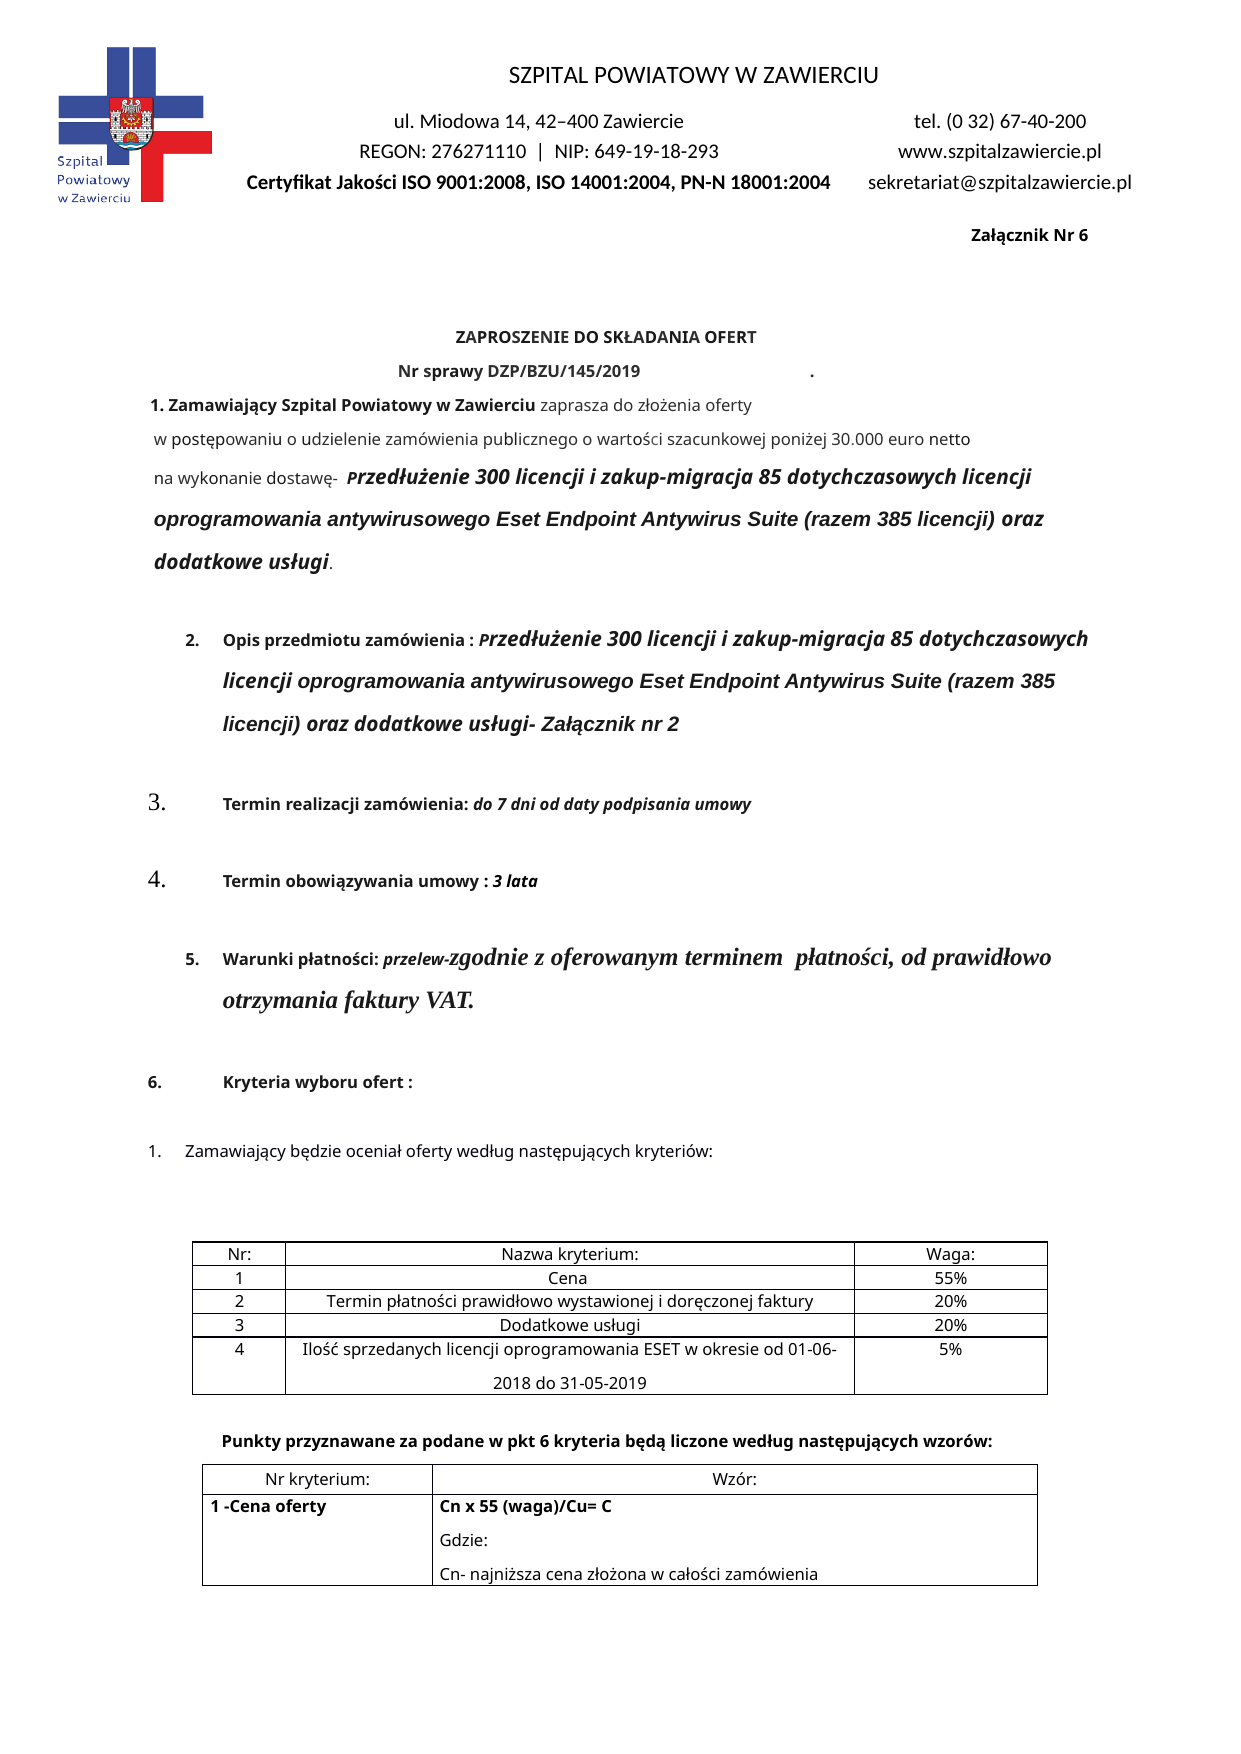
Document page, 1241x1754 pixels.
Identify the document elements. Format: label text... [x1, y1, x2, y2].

table_cell 2 [193, 1290, 285, 1313]
table_header Nr kryterium: [203, 1465, 432, 1493]
table_cell 20% [855, 1314, 1047, 1336]
list Opis przedmiotu zamówienia : Przedłużenie 300 licencji i zakup-migracja 85 dotychczasowych licencji oprogramowania antywirusowego Eset Endpoint Antywirus Suite (razem 385 licencji) oraz dodatkowe usługi- Załącznik nr 2 [185, 624, 1092, 737]
table_cell Dodatkowe usługi [286, 1314, 854, 1336]
text na wykonanie dostawę- Przedłużenie 300 licencji i zakup-migracja 85 dotychczasowych licencji oprogramowania antywirusowego Eset Endpoint Antywirus Suite (razem 385 licencji) oraz dodatkowe usługi. [154, 462, 1092, 575]
table_cell 3 [193, 1314, 285, 1336]
table_cell 1 [193, 1266, 285, 1289]
text 1. Zamawiający Szpital Powiatowy w Zawierciu zaprasza do złożenia oferty [148, 394, 1069, 416]
subtitle Punkty przyznawane za podane w pkt 6 kryteria będą liczone według następujących wzorów: [148, 1429, 1092, 1452]
table_cell 20% [855, 1290, 1047, 1313]
text ZAPROSZENIE DO SKŁADANIA OFERT [148, 326, 1068, 348]
list Termin obowiązywania umowy : 3 lata [148, 864, 1069, 893]
table_cell Cn x 55 (waga)‍‍/Cu= C Gdzie: Cn- najniższa cena złożona w całości zamówienia [433, 1495, 1037, 1585]
text Załącznik Nr 6 [148, 223, 1092, 246]
table_cell 4 [193, 1338, 285, 1394]
table_header Nr: [193, 1243, 285, 1265]
list Kryteria wyboru ofert : [148, 1071, 1069, 1094]
table_header Wzór: [433, 1465, 1037, 1493]
list Zamawiający będzie oceniał oferty według następujących kryteriów: [148, 1139, 1092, 1162]
text w postępowaniu o udzielenie zamówienia publicznego o wartości szacunkowej poniżej 30.000 euro netto [154, 428, 1092, 450]
table_header Waga: [855, 1243, 1047, 1265]
table_cell 5% [855, 1338, 1047, 1394]
table_cell Cena [286, 1266, 854, 1289]
table_cell Ilość sprzedanych licencji oprogramowania ESET w okresie od 01-06-2018 do 31-05-2019 [286, 1338, 854, 1394]
table_cell 1 -Cena oferty [203, 1495, 432, 1585]
list Termin realizacji zamówienia: do 7 dni od daty podpisania umowy [148, 787, 1069, 816]
table_cell Termin płatności prawidłowo wystawionej i doręczonej faktury [286, 1290, 854, 1313]
table_header Nazwa kryterium: [286, 1243, 854, 1265]
picture [56, 45, 214, 205]
table_cell 55% [855, 1266, 1047, 1289]
text Nr sprawy DZP/BZU/145/2019 . [148, 359, 1068, 382]
list Warunki płatności: przelew-zgodnie z oferowanym terminem płatności, od prawidłowo otrzymania faktury VAT. [185, 942, 1092, 1014]
